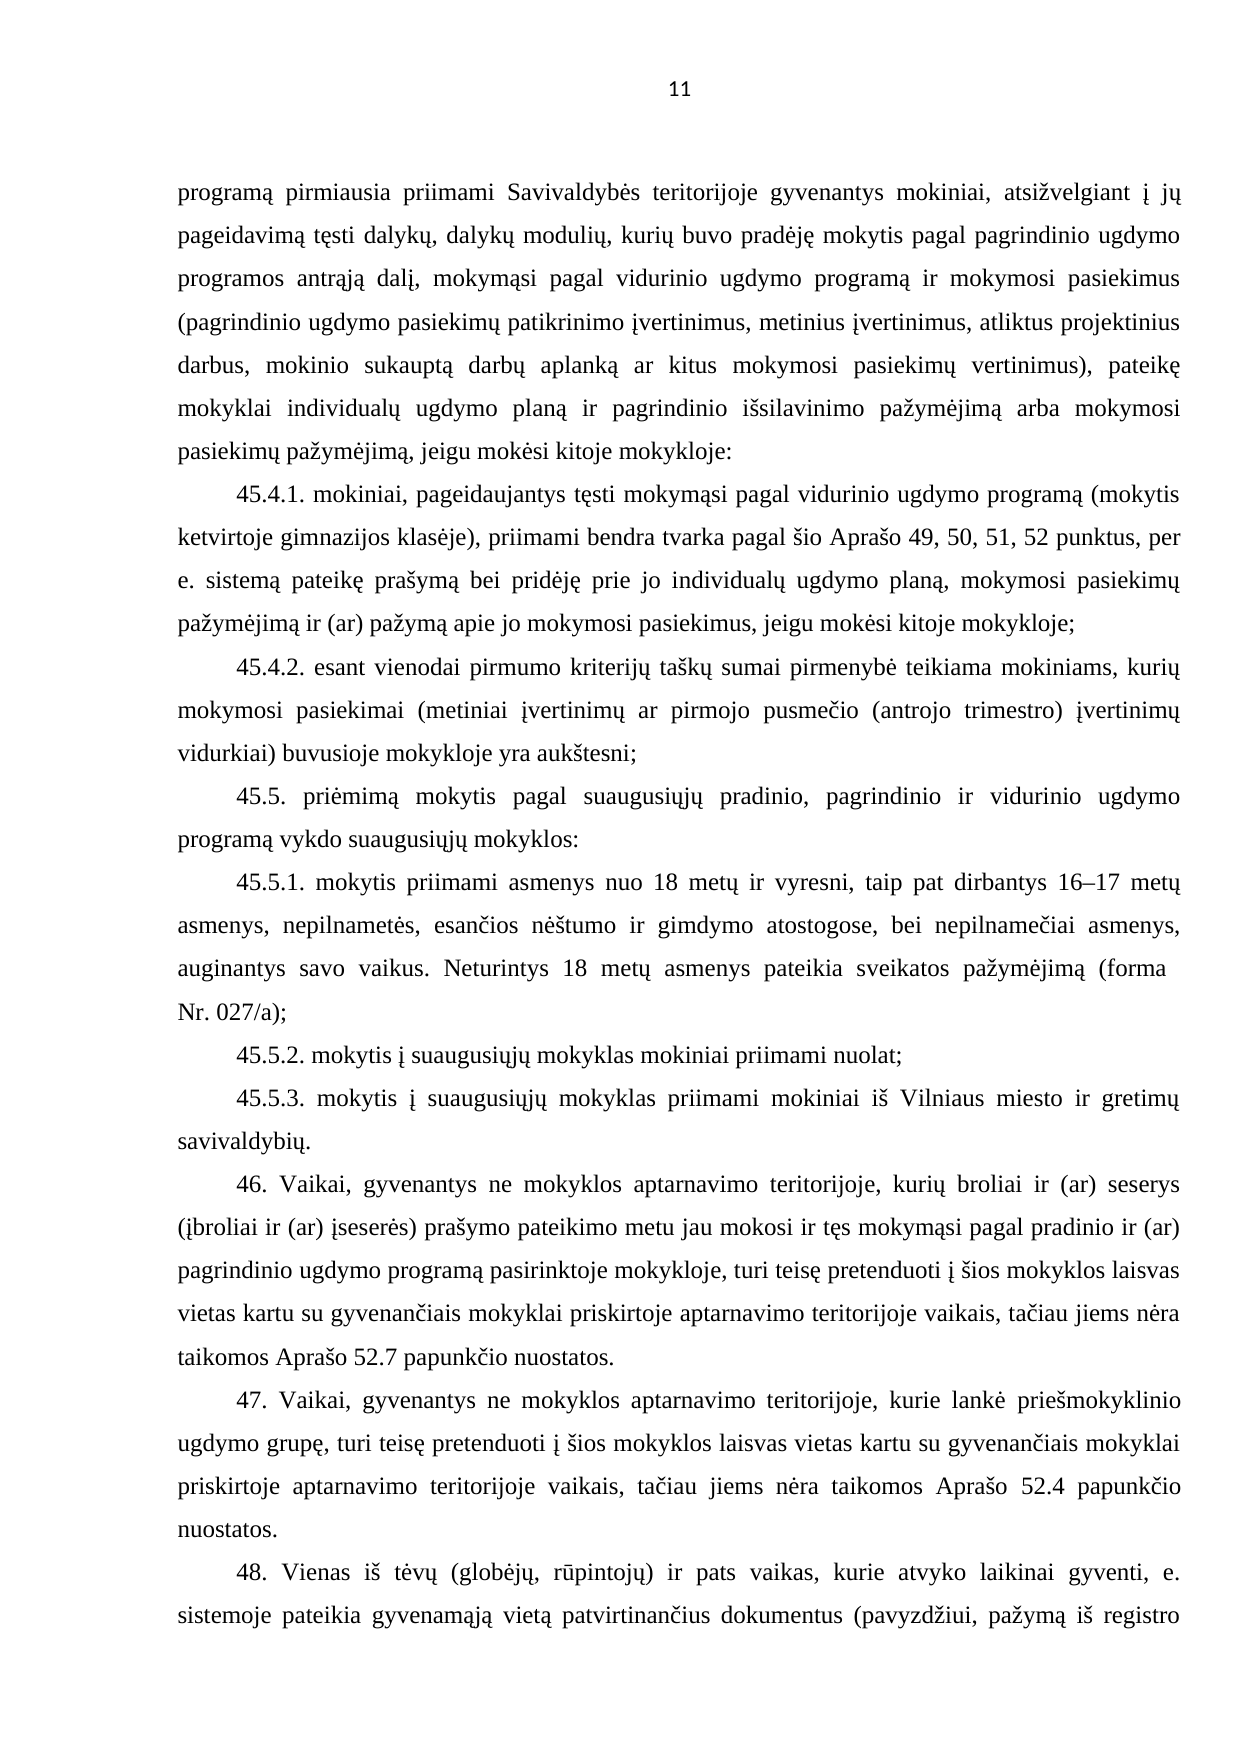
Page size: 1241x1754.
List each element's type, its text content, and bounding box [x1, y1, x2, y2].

text 45.5. priėmimą mokytis pagal suaugusiųjų pradinio, pagrindinio ir vidurinio ugdymo programą vykdo suaugusiųjų mokyklos: [177, 781, 1181, 853]
text 45.4.2. esant vienodai pirmumo kriterijų taškų sumai pirmenybė teikiama mokiniams, kurių mokymosi pasiekimai (metiniai įvertinimų ar pirmojo pusmečio (antrojo trimestro) įvertinimų vidurkiai) buvusioje mokykloje yra aukštesni; [177, 652, 1181, 767]
text 45.4.1. mokiniai, pageidaujantys tęsti mokymąsi pagal vidurinio ugdymo programą (mokytis ketvirtoje gimnazijos klasėje), priimami bendra tvarka pagal šio Aprašo 49, 50, 51, 52 punktus, per e. sistemą pateikę prašymą bei pridėję prie jo individualų ugdymo planą, mokymosi pasiekimų pažymėjimą ir (ar) pažymą apie jo mokymosi pasiekimus, jeigu mokėsi kitoje mokykloje; [177, 479, 1181, 637]
text 47. Vaikai, gyvenantys ne mokyklos aptarnavimo teritorijoje, kurie lankė priešmokyklinio ugdymo grupę, turi teisę pretenduoti į šios mokyklos laisvas vietas kartu su gyvenančiais mokyklai priskirtoje aptarnavimo teritorijoje vaikais, tačiau jiems nėra taikomos Aprašo 52.4 papunkčio nuostatos. [177, 1385, 1181, 1543]
text 46. Vaikai, gyvenantys ne mokyklos aptarnavimo teritorijoje, kurių broliai ir (ar) seserys (įbroliai ir (ar) įseserės) prašymo pateikimo metu jau mokosi ir tęs mokymąsi pagal pradinio ir (ar) pagrindinio ugdymo programą pasirinktoje mokykloje, turi teisę pretenduoti į šios mokyklos laisvas vietas kartu su gyvenančiais mokyklai priskirtoje aptarnavimo teritorijoje vaikais, tačiau jiems nėra taikomos Aprašo 52.7 papunkčio nuostatos. [177, 1169, 1181, 1370]
text 45.5.2. mokytis į suaugusiųjų mokyklas mokiniai priimami nuolat; [177, 1040, 1181, 1068]
text 48. Vienas iš tėvų (globėjų, rūpintojų) ir pats vaikas, kurie atvyko laikinai gyventi, e. sistemoje pateikia gyvenamąją vietą patvirtinančius dokumentus (pavyzdžiui, pažymą iš registro [177, 1557, 1181, 1629]
text 45.5.1. mokytis priimami asmenys nuo 18 metų ir vyresni, taip pat dirbantys 16–17 metų asmenys, nepilnametės, esančios nėštumo ir gimdymo atostogose, bei nepilnamečiai asmenys, auginantys savo vaikus. Neturintys 18 metų asmenys pateikia sveikatos pažymėjimą (forma Nr. 027/a); [177, 867, 1181, 1025]
text 45.5.3. mokytis į suaugusiųjų mokyklas priimami mokiniai iš Vilniaus miesto ir gretimų savivaldybių. [177, 1083, 1181, 1155]
text programą pirmiausia priimami Savivaldybės teritorijoje gyvenantys mokiniai, atsižvelgiant į jų pageidavimą tęsti dalykų, dalykų modulių, kurių buvo pradėję mokytis pagal pagrindinio ugdymo programos antrąją dalį, mokymąsi pagal vidurinio ugdymo programą ir mokymosi pasiekimus (pagrindinio ugdymo pasiekimų patikrinimo įvertinimus, metinius įvertinimus, atliktus projektinius darbus, mokinio sukauptą darbų aplanką ar kitus mokymosi pasiekimų vertinimus), pateikę mokyklai individualų ugdymo planą ir pagrindinio išsilavinimo pažymėjimą arba mokymosi pasiekimų pažymėjimą, jeigu mokėsi kitoje mokykloje: [177, 177, 1181, 465]
